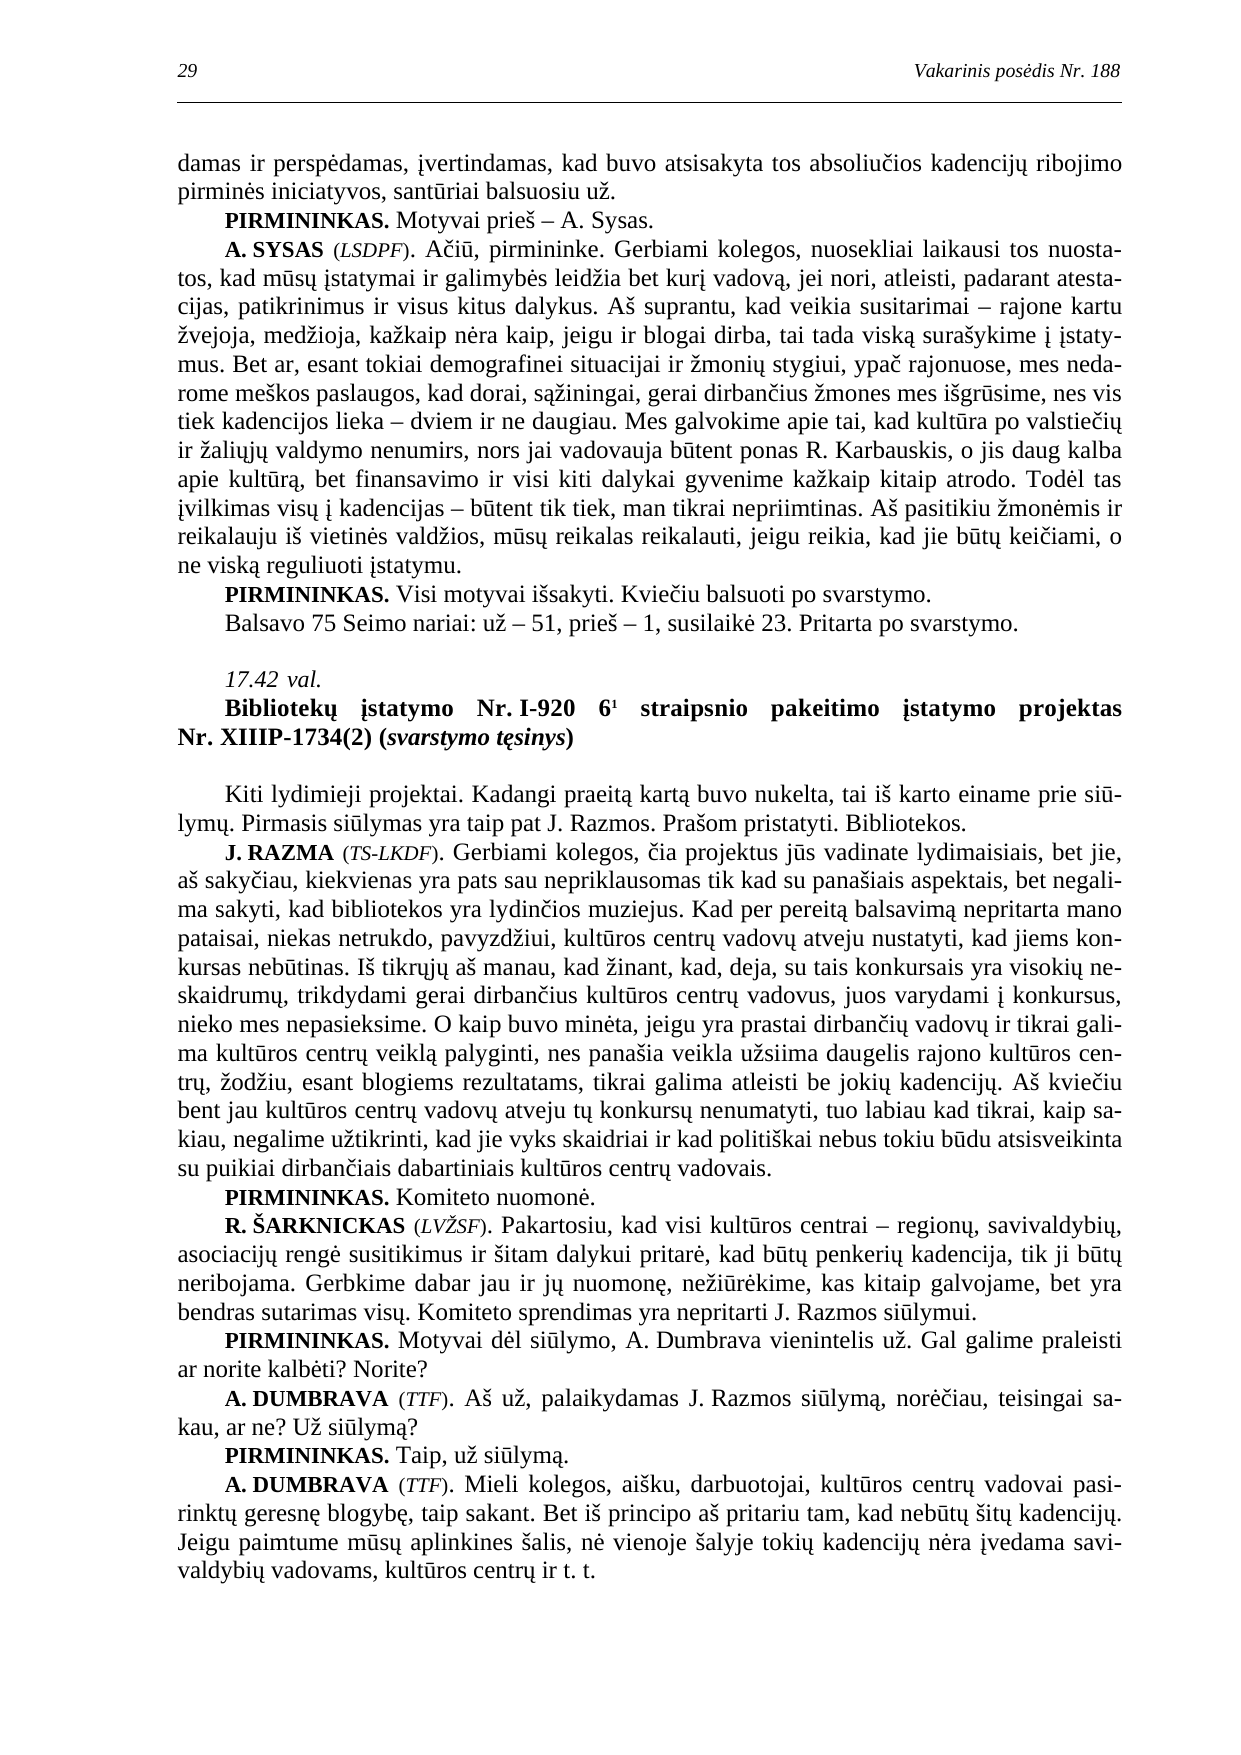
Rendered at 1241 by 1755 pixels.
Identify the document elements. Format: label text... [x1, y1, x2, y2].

text A. DUMBRAVA (TTF). Mie­li ko­le­gos, aiš­ku, dar­buo­to­jai, kul­tū­ros cen­trų va­do­vai pa­si­rink­tų ge­res­nę blo­gy­bę, taip sa­kant. Bet iš prin­ci­po aš pri­ta­riu tam, kad ne­bū­tų ši­tų ka­den­ci­jų. Jei­gu pa­im­tu­me mū­sų ap­lin­ki­nes ša­lis, nė vie­no­je ša­ly­je to­kių ka­den­ci­jų nė­ra įve­da­ma sa­vi­val­dy­bių va­do­vams, kul­tū­ros cen­trų ir t. t. [177, 1469, 1122, 1584]
text PIRMININKAS. Vi­si mo­ty­vai iš­sa­ky­ti. Kvie­čiu bal­suo­ti po svars­ty­mo. [177, 579, 1122, 608]
text da­mas ir per­spė­da­mas, įver­tin­da­mas, kad bu­vo at­si­sa­ky­ta tos ab­so­liu­čios ka­den­ci­jų ri­bo­ji­mo pir­mi­nės ini­cia­ty­vos, san­tū­riai bal­suo­siu už. [177, 148, 1122, 205]
text PIRMININKAS. Taip, už siū­ly­mą. [177, 1440, 1122, 1469]
text PIRMININKAS. Mo­ty­vai prieš – A. Sy­sas. [177, 205, 1122, 234]
text A. DUMBRAVA (TTF). Aš už, pa­lai­ky­da­mas J. Raz­mos siū­ly­mą, no­rė­čiau, tei­sin­gai sa­kau, ar ne? Už siū­ly­mą? [177, 1383, 1122, 1440]
text R. ŠARKNICKAS (LVŽSF). Pa­kar­to­siu, kad vi­si kul­tū­ros cen­trai – re­gio­nų, sa­vi­val­dy­bių, aso­cia­ci­jų ren­gė su­si­ti­ki­mus ir ši­tam da­ly­kui pri­ta­rė, kad bū­tų pen­ke­rių ka­den­ci­ja, tik ji bū­tų ne­ri­bo­ja­ma. Gerb­ki­me da­bar jau ir jų nuo­mo­nę, ne­žiū­rė­ki­me, kas ki­taip gal­vo­ja­me, bet yra ben­dras su­ta­ri­mas vi­sų. Ko­mi­te­to spren­di­mas yra ne­pri­tar­ti J. Raz­mos siū­ly­mui. [177, 1210, 1122, 1325]
text Bal­sa­vo 75 Sei­mo na­riai: už – 51, prieš – 1, su­si­lai­kė 23. Pri­tar­ta po svars­ty­mo. [177, 608, 1122, 636]
text J. RAZMA (TS-LKDF). Ger­bia­mi ko­le­gos, čia pro­jek­tus jūs va­di­na­te ly­di­mai­siais, bet jie, aš sa­ky­čiau, kiek­vie­nas yra pats sau ne­pri­klau­so­mas tik kad su pa­na­šiais as­pek­tais, bet ne­ga­li­ma sa­ky­ti, kad bib­lio­te­kos yra ly­din­čios mu­zie­jus. Kad per per­ei­tą bal­sa­vi­mą ne­pri­tar­ta ma­no pa­tai­sai, nie­kas ne­truk­do, pa­vyz­džiui, kul­tū­ros cen­trų va­do­vų at­ve­ju nu­sta­ty­ti, kad jiems kon­kur­sas ne­bū­ti­nas. Iš tik­rų­jų aš ma­nau, kad ži­nant, kad, de­ja, su tais kon­kur­sais yra vi­so­kių ne­skaid­ru­mų, trik­dy­da­mi ge­rai dir­ban­čius kul­tū­ros cen­trų va­do­vus, juos va­ry­da­mi į kon­kur­sus, nie­ko mes ne­pa­siek­si­me. O kaip bu­vo mi­nė­ta, jei­gu yra pras­tai dir­ban­čių va­do­vų ir tik­rai ga­li­ma kul­tū­ros cen­trų veik­lą pa­ly­gin­ti, nes pa­na­šia veik­la už­si­i­ma dau­ge­lis ra­jo­no kul­tū­ros cen­trų, žo­džiu, esant blo­giems re­zul­ta­tams, tik­rai ga­li­ma at­leis­ti be jo­kių ka­den­ci­jų. Aš kvie­čiu bent jau kul­tū­ros cen­trų va­do­vų at­ve­ju tų kon­kur­sų ne­nu­ma­ty­ti, tuo la­biau kad tik­rai, kaip sa­kiau, ne­ga­li­me už­tik­rin­ti, kad jie vyks skaid­riai ir kad po­li­tiš­kai ne­bus to­kiu bū­du at­si­svei­kin­ta su pui­kiai dir­ban­čiais da­bar­ti­niais kul­tū­ros cen­trų va­do­vais. [177, 837, 1122, 1182]
text PIRMININKAS. Ko­mi­te­to nuo­mo­nė. [177, 1182, 1122, 1210]
text Bib­lio­te­kų įsta­ty­mo Nr. I-920 61 straips­nio pa­kei­ti­mo įsta­ty­mo pro­jek­tas Nr. XIIIP-1734(2) (svars­ty­mo tę­si­nys) [177, 693, 1122, 750]
text 17.42 val. [224, 665, 1122, 693]
text A. SYSAS (LSDPF). Ačiū, pir­mi­nin­ke. Ger­bia­mi ko­le­gos, nuo­sek­liai lai­kau­si tos nuo­sta­tos, kad mū­sų įsta­ty­mai ir ga­li­my­bės lei­džia bet ku­rį va­do­vą, jei no­ri, at­leis­ti, pa­da­rant ates­ta­ci­jas, pa­tik­ri­ni­mus ir vi­sus ki­tus da­ly­kus. Aš su­pran­tu, kad vei­kia su­si­ta­ri­mai – ra­jo­ne kar­tu žve­jo­ja, me­džio­ja, kaž­kaip nė­ra kaip, jei­gu ir blo­gai dir­ba, tai ta­da vis­ką su­ra­šy­ki­me į įsta­ty­mus. Bet ar, esant to­kiai de­mo­gra­finei si­tu­a­ci­jai ir žmo­nių sty­giui, ypač ra­jo­nuo­se, mes ne­da­ro­me meš­kos pa­slau­gos, kad do­rai, są­ži­nin­gai, ge­rai dir­ban­čius žmo­nes mes iš­grū­si­me, nes vis tiek ka­den­ci­jos lie­ka – dviem ir ne dau­giau. Mes gal­vo­ki­me apie tai, kad kul­tū­ra po vals­tie­čių ir ža­lių­jų val­dy­mo ne­nu­mirs, nors jai va­do­vau­ja bū­tent po­nas R. Kar­baus­kis, o jis daug kal­ba apie kul­tū­rą, bet fi­nan­sa­vi­mo ir vi­si ki­ti da­ly­kai gy­ve­ni­me kaž­kaip ki­taip at­ro­do. To­dėl tas įvil­ki­mas vi­sų į ka­den­ci­jas – bū­tent tik tiek, man tik­rai ne­pri­im­ti­nas. Aš pa­si­ti­kiu žmo­nėmis ir rei­ka­lau­ju iš vie­ti­nės val­džios, mū­sų rei­ka­las rei­ka­lau­ti, jei­gu rei­kia, kad jie bū­tų kei­čia­mi, o ne vis­ką re­gu­liuo­ti įsta­ty­mu. [177, 234, 1122, 579]
text PIRMININKAS. Mo­ty­vai dėl siū­ly­mo, A. Dumb­ra­va vie­nin­te­lis už. Gal ga­li­me pra­leis­ti ar no­ri­te kal­bė­ti? No­ri­te? [177, 1325, 1122, 1383]
text Ki­ti ly­di­mie­ji pro­jek­tai. Ka­dan­gi pra­ei­tą kar­tą bu­vo nu­kel­ta, tai iš kar­to ei­na­me prie siū­ly­mų. Pir­ma­sis siū­ly­mas yra taip pat J. Raz­mos. Pra­šom pri­sta­ty­ti. Bib­lio­te­kos. [177, 779, 1122, 837]
